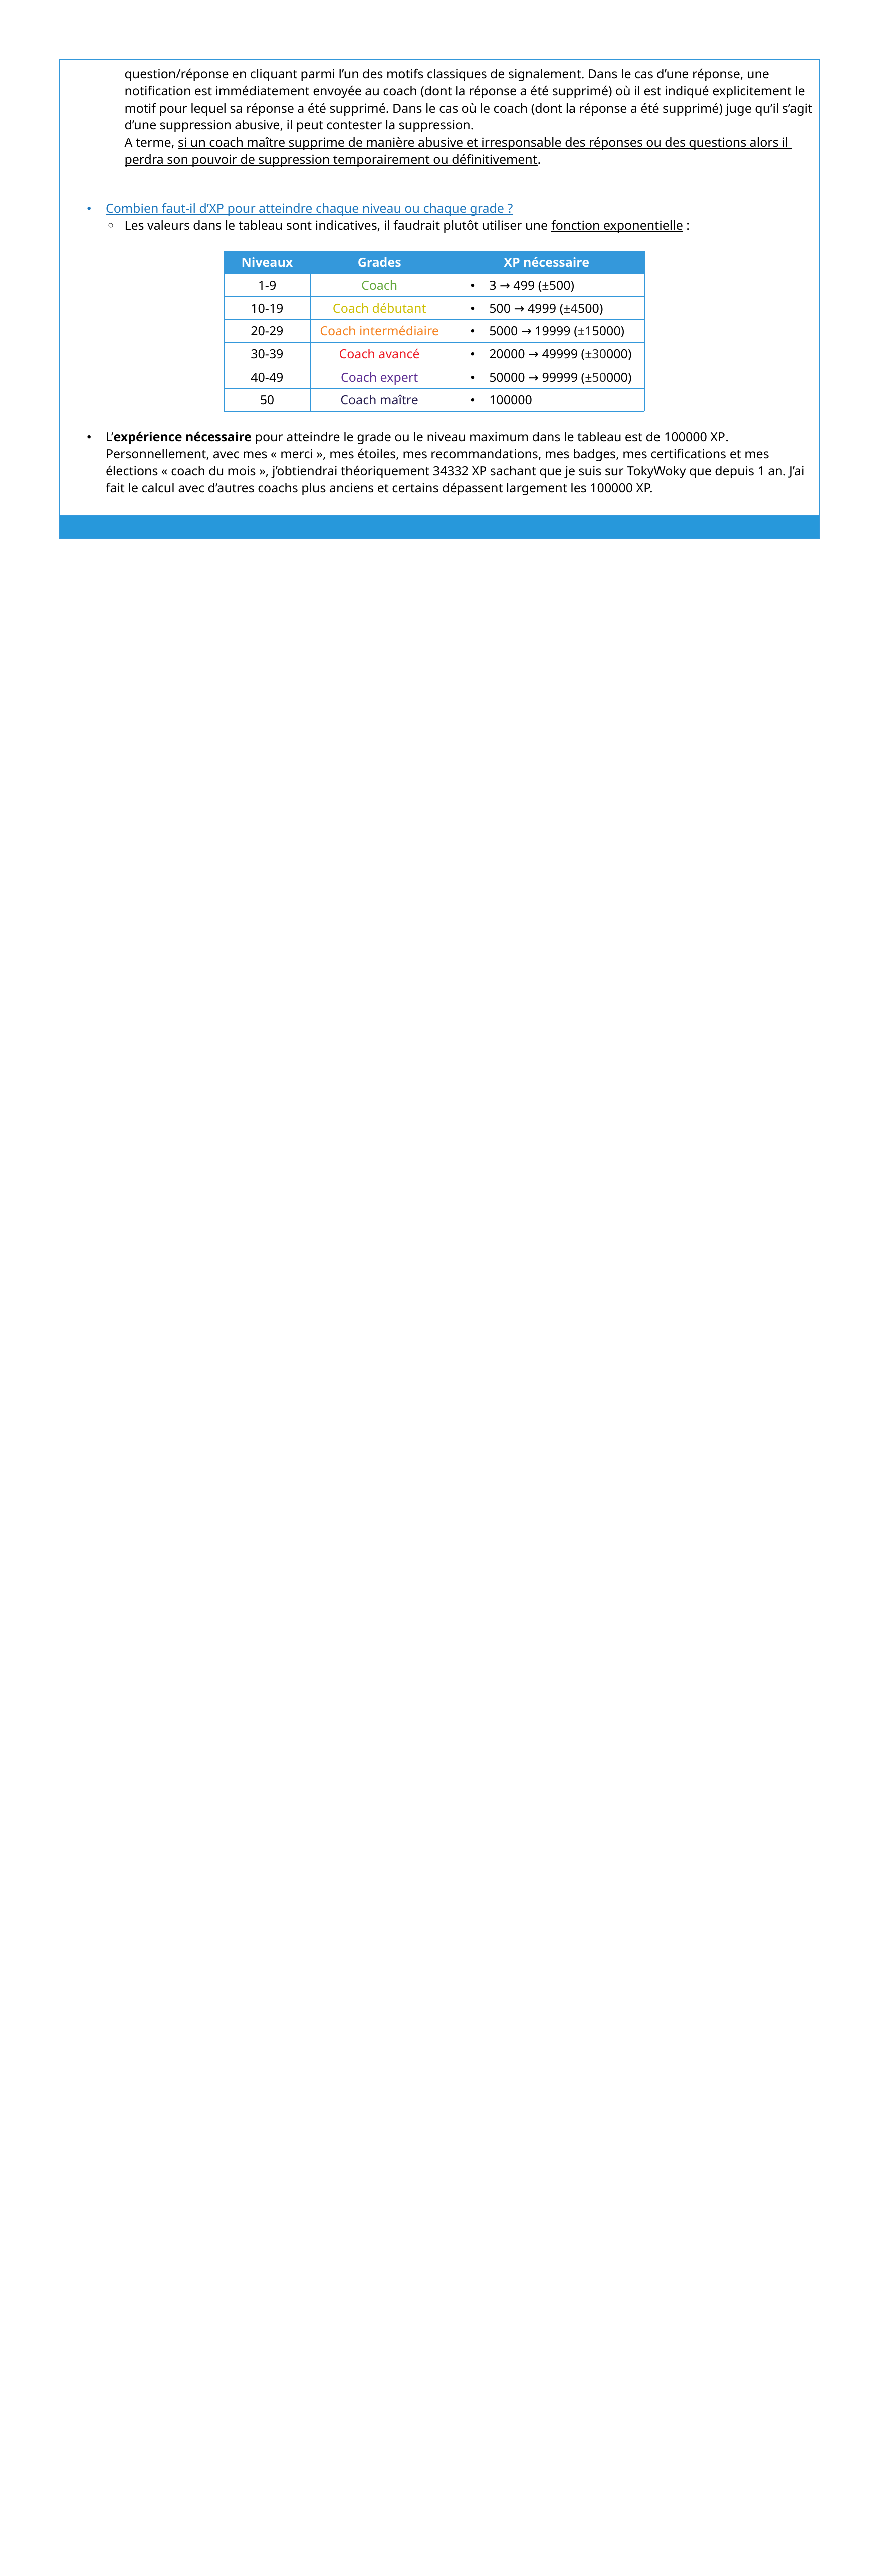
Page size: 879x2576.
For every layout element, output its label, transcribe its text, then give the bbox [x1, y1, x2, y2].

table_cell 40-49 [225, 365, 310, 388]
table_cell Coach avancé [311, 343, 449, 365]
table_cell 20-29 [225, 320, 310, 342]
table_cell Coach [311, 274, 449, 296]
table_cell 20000 → 49999 (±30000) [449, 343, 644, 365]
table_cell 3 → 499 (±500) [449, 274, 644, 296]
table_cell question/réponse en cliquant parmi l’un des motifs classiques de signalement. Dans le cas d’une réponse, une notification est immédiatement envoyée au coach (dont la réponse a été supprimé) où il est indiqué explicitement le motif pour lequel sa réponse a été supprimé. Dans le cas où le coach (dont la réponse a été supprimé) juge qu’il s’agit d’une suppression abusive, il peut contester la suppression. A terme, si un coach maître supprime de manière abusive et irresponsable des réponses ou des questions alors il perdra son pouvoir de suppression temporairement ou définitivement. [60, 60, 819, 187]
table_cell 100000 [449, 389, 644, 411]
table_header XP nécessaire [449, 251, 644, 274]
table_cell Combien faut-il d’XP pour atteindre chaque niveau ou chaque grade ? Les valeurs dans le tableau sont indicatives, il faudrait plutôt utiliser une fonction exponentielle : L’expérience nécessaire pour atteindre le grade ou le niveau maximum dans le tableau est de 100000 XP. Personnellement, avec mes « merci », mes étoiles, mes recommandations, mes badges, mes certifications et mes élections « coach du mois », j’obtiendrai théoriquement 34332 XP sachant que je suis sur TokyWoky que depuis 1 an. J’ai fait le calcul avec d’autres coachs plus anciens et certains dépassent largement les 100000 XP. [60, 187, 819, 515]
table_cell 5000 → 19999 (±15000) [449, 320, 644, 342]
table_header Grades [311, 251, 449, 274]
table_cell Coach débutant [311, 297, 449, 319]
table_cell Coach maître [311, 389, 449, 411]
table_cell 500 → 4999 (±4500) [449, 297, 644, 319]
table_cell 1-9 [225, 274, 310, 296]
table_cell Coach expert [311, 365, 449, 388]
table_cell 10-19 [225, 297, 310, 319]
table_cell [60, 516, 819, 538]
table_cell Coach intermédiaire [311, 320, 449, 342]
table_cell 50 [225, 389, 310, 411]
table_header Niveaux [225, 251, 310, 274]
table_cell 50000 → 99999 (±50000) [449, 365, 644, 388]
table_cell 30-39 [225, 343, 310, 365]
